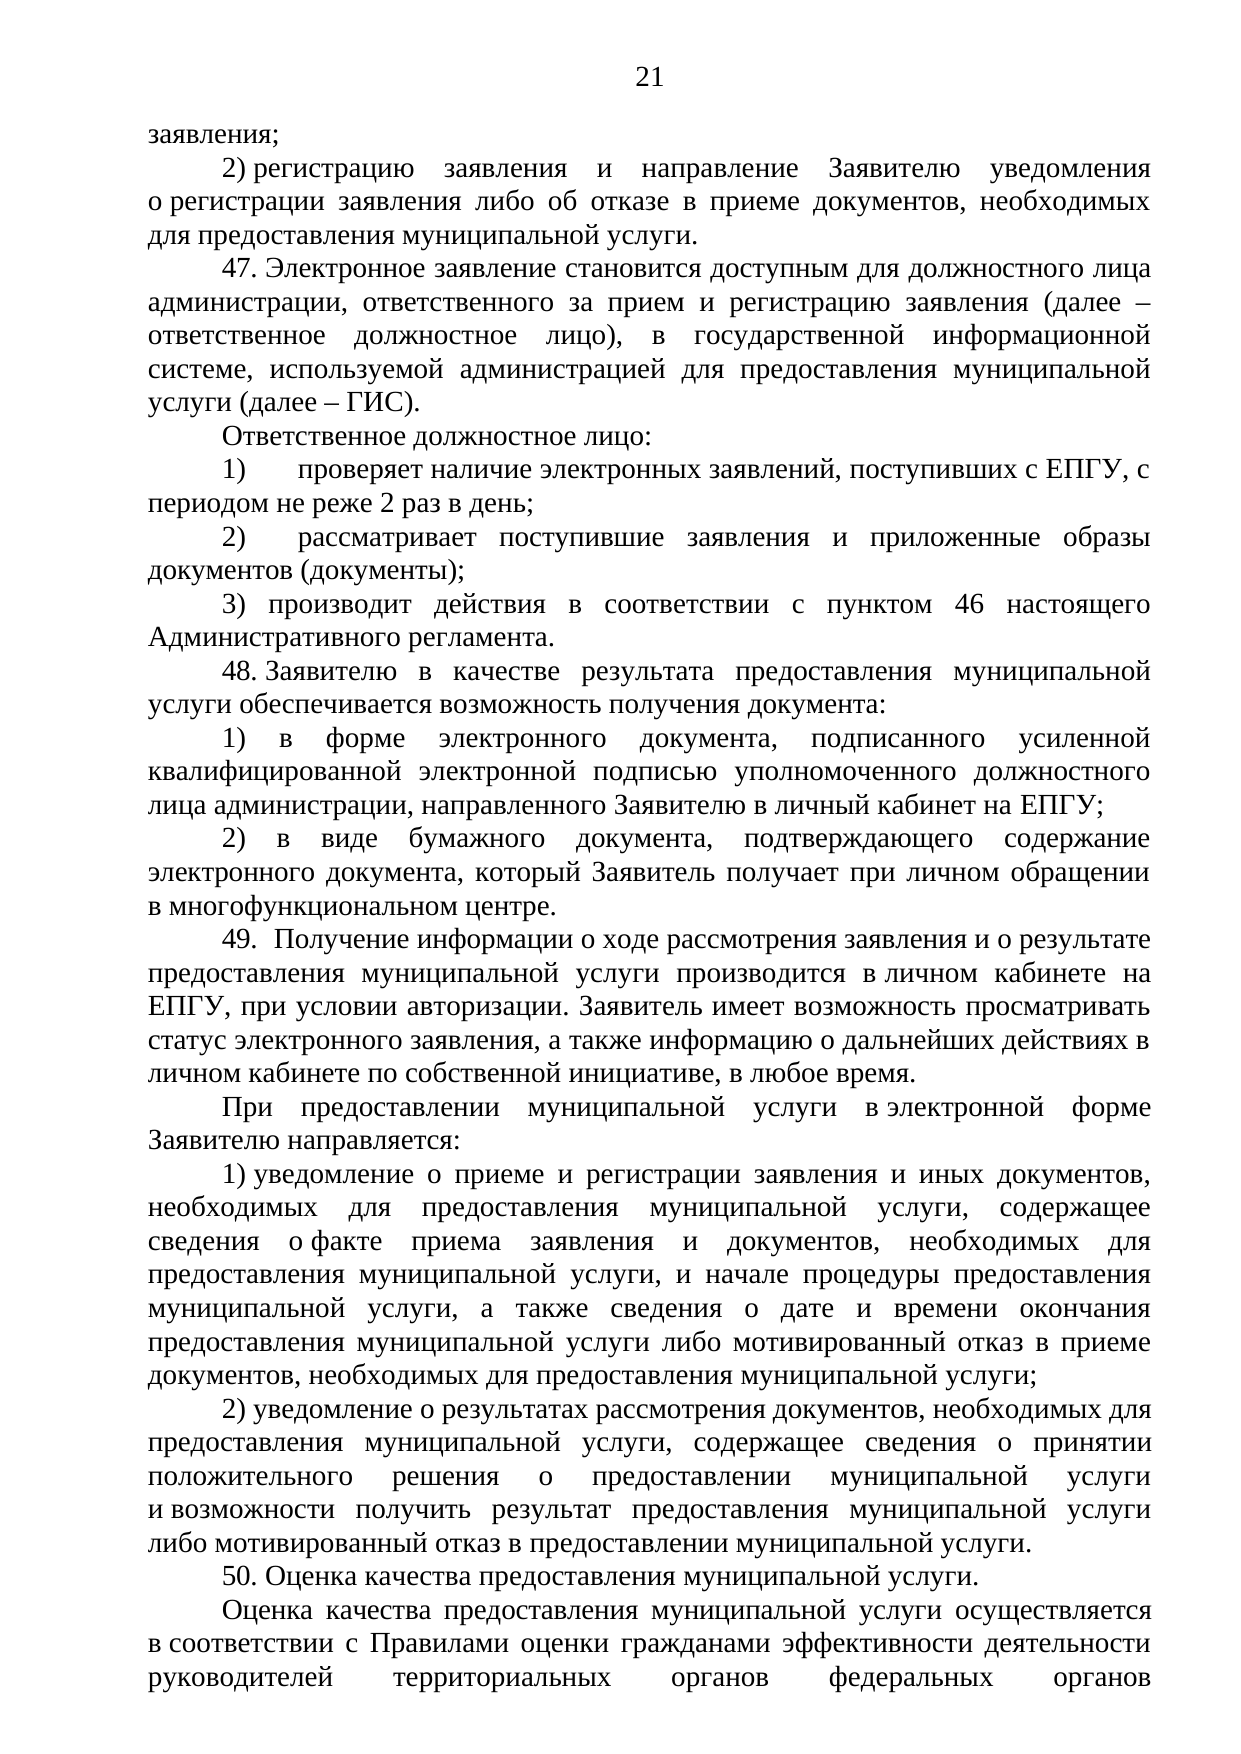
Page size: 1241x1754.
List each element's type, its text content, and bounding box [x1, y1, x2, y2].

text Оценка качества предоставления муниципальной услуги осуществляется в соответствии с Правилами оценки гражданами эффективности деятельности руководителей территориальных органов федеральных органов [148, 1592, 1152, 1693]
text 2) регистрацию заявления и направление Заявителю уведомления о регистрации заявления либо об отказе в приеме документов, необходимых для предоставления муниципальной услуги. [148, 150, 1151, 251]
text 1) в форме электронного документа, подписанного усиленной квалифицированной электронной подписью уполномоченного должностного лица администрации, направленного Заявителю в личный кабинет на ЕПГУ; [148, 720, 1151, 821]
text 3) производит действия в соответствии с пунктом 46 настоящего Административного регламента. [148, 586, 1152, 653]
list проверяет наличие электронных заявлений, поступивших с ЕПГУ, с периодом не реже 2 раз в день; [148, 452, 1151, 519]
text 48. Заявителю в качестве результата предоставления муниципальной услуги обеспечивается возможность получения документа: [148, 653, 1152, 720]
text Ответственное должностное лицо: [222, 418, 1152, 452]
text 2) в виде бумажного документа, подтверждающего содержание электронного документа, который Заявитель получает при личном обращении в многофункциональном центре. [148, 821, 1151, 922]
text 2) уведомление о результатах рассмотрения документов, необходимых для предоставления муниципальной услуги, содержащее сведения о принятии положительного решения о предоставлении муниципальной услуги и возможности получить результат предоставления муниципальной услуги либо мотивированный отказ в предоставлении муниципальной услуги. [148, 1391, 1152, 1559]
text заявления; [148, 117, 1152, 150]
text При предоставлении муниципальной услуги в электронной форме Заявителю направляется: [148, 1089, 1151, 1156]
text 1) уведомление о приеме и регистрации заявления и иных документов, необходимых для предоставления муниципальной услуги, содержащее сведения о факте приема заявления и документов, необходимых для предоставления муниципальной услуги, и начале процедуры предоставления муниципальной услуги, а также сведения о дате и времени окончания предоставления муниципальной услуги либо мотивированный отказ в приеме документов, необходимых для предоставления муниципальной услуги; [148, 1156, 1152, 1391]
list рассматривает поступившие заявления и приложенные образы документов (документы); [148, 519, 1151, 586]
text 49. Получение информации о ходе рассмотрения заявления и о результате предоставления муниципальной услуги производится в личном кабинете на ЕПГУ, при условии авторизации. Заявитель имеет возможность просматривать статус электронного заявления, а также информацию о дальнейших действиях в личном кабинете по собственной инициативе, в любое время. [148, 922, 1151, 1089]
text 50. Оценка качества предоставления муниципальной услуги. [148, 1559, 1152, 1592]
text 47. Электронное заявление становится доступным для должностного лица администрации, ответственного за прием и регистрацию заявления (далее – ответственное должностное лицо), в государственной информационной системе, используемой администрацией для предоставления муниципальной услуги (далее – ГИС). [148, 251, 1151, 418]
